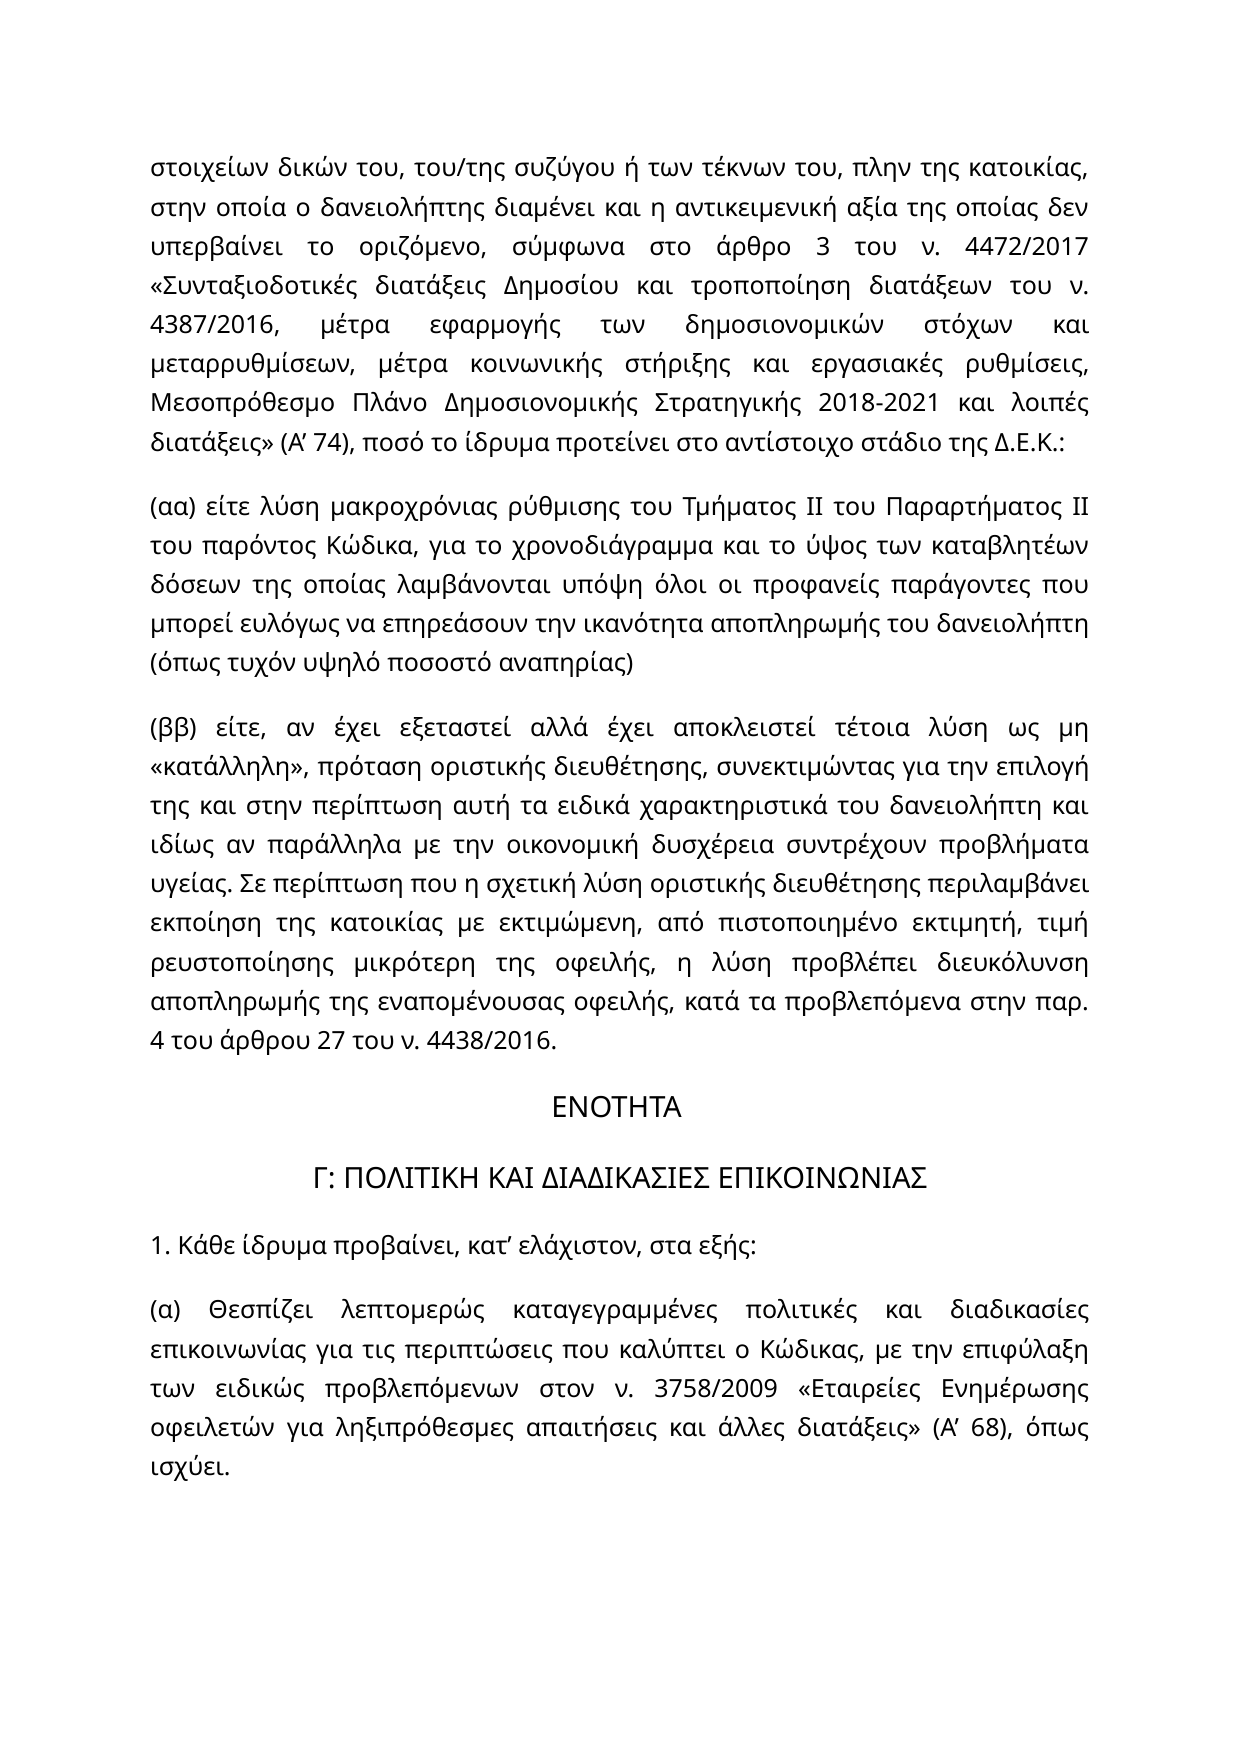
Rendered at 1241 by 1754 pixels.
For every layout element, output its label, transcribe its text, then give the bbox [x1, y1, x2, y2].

subtitle Γ: ΠΟΛΙΤΙΚΗ ΚΑΙ ΔΙΑΔΙΚΑΣΙΕΣ ΕΠΙΚΟΙΝΩΝΙΑΣ [150, 1157, 1090, 1197]
text 1. Κάθε ίδρυμα προβαίνει, κατ’ ελάχιστον, στα εξής: [150, 1228, 1090, 1262]
text (αα) είτε λύση μακροχρόνιας ρύθμισης του Τμήματος ΙΙ του Παραρτήματος ΙΙ του παρόντος Κώδικα, για το χρονοδιάγραμμα και το ύψος των καταβλητέων δόσεων της οποίας λαμβάνονται υπόψη όλοι οι προφανείς παράγοντες που μπορεί ευλόγως να επηρεάσουν την ικανότητα αποπληρωμής του δανειολήπτη (όπως τυχόν υψηλό ποσοστό αναπηρίας) [150, 488, 1090, 679]
text (α) Θεσπίζει λεπτομερώς καταγεγραμμένες πολιτικές και διαδικασίες επικοινωνίας για τις περιπτώσεις που καλύπτει ο Κώδικας, με την επιφύλαξη των ειδικώς προβλεπόμενων στον ν. 3758/2009 «Εταιρείες Ενημέρωσης οφειλετών για ληξιπρόθεσμες απαιτήσεις και άλλες διατάξεις» (Α’ 68), όπως ισχύει. [150, 1292, 1090, 1483]
text στοιχείων δικών του, του/της συζύγου ή των τέκνων του, πλην της κατοικίας, στην οποία ο δανειολήπτης διαμένει και η αντικειμενική αξία της οποίας δεν υπερβαίνει το οριζόμενο, σύμφωνα στο άρθρο 3 του ν. 4472/2017 «Συνταξιοδοτικές διατάξεις Δημοσίου και τροποποίηση διατάξεων του ν. 4387/2016, μέτρα εφαρμογής των δημοσιονομικών στόχων και μεταρρυθμίσεων, μέτρα κοινωνικής στήριξης και εργασιακές ρυθμίσεις, Μεσοπρόθεσμο Πλάνο Δημοσιονομικής Στρατηγικής 2018-2021 και λοιπές διατάξεις» (Α’ 74), ποσό το ίδρυμα προτείνει στο αντίστοιχο στάδιο της Δ.Ε.Κ.: [150, 150, 1090, 458]
subtitle ΕΝΟΤΗΤΑ [150, 1087, 1090, 1126]
text (ββ) είτε, αν έχει εξεταστεί αλλά έχει αποκλειστεί τέτοια λύση ως μη «κατάλληλη», πρόταση οριστικής διευθέτησης, συνεκτιμώντας για την επιλογή της και στην περίπτωση αυτή τα ειδικά χαρακτηριστικά του δανειολήπτη και ιδίως αν παράλληλα με την οικονομική δυσχέρεια συντρέχουν προβλήματα υγείας. Σε περίπτωση που η σχετική λύση οριστικής διευθέτησης περιλαμβάνει εκποίηση της κατοικίας με εκτιμώμενη, από πιστοποιημένο εκτιμητή, τιμή ρευστοποίησης μικρότερη της οφειλής, η λύση προβλέπει διευκόλυνση αποπληρωμής της εναπομένουσας οφειλής, κατά τα προβλεπόμενα στην παρ. 4 του άρθρου 27 του ν. 4438/2016. [150, 709, 1090, 1057]
